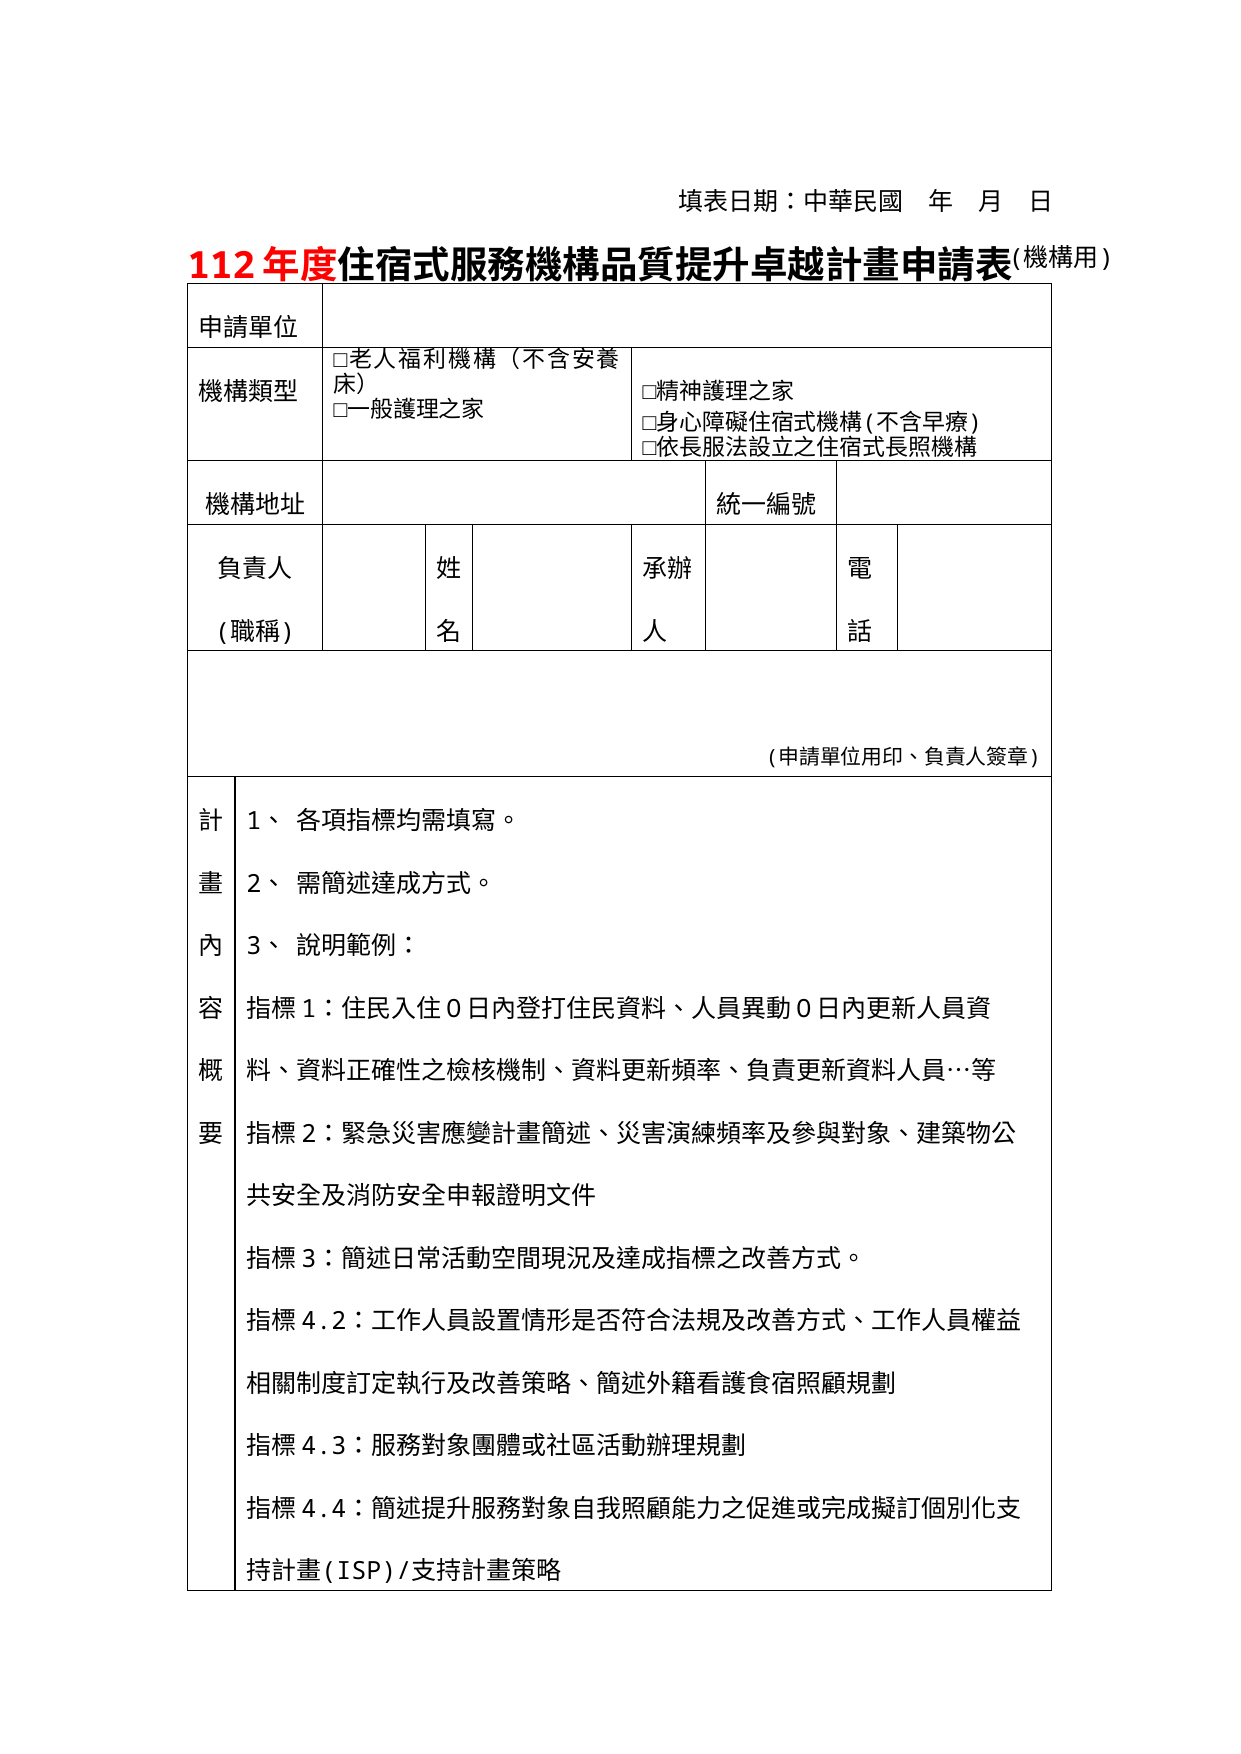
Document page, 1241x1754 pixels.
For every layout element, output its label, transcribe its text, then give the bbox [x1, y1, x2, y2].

table_cell [323, 461, 705, 524]
table_cell 各項指標均需填寫。 需簡述達成方式。 說明範例： 指標1：住民入住O日內登打住民資料、人員異動O日內更新人員資料、資料正確性之檢核機制、資料更新頻率、負責更新資料人員…等 指標2：緊急災害應變計畫簡述、災害演練頻率及參與對象、建築物公共安全及消防安全申報證明文件 指標3：簡述日常活動空間現況及達成指標之改善方式。 指標4.2：工作人員設置情形是否符合法規及改善方式、工作人員權益相關制度訂定執行及改善策略、簡述外籍看護食宿照顧規劃 指標4.3：服務對象團體或社區活動辦理規劃 指標4.4：簡述提升服務對象自我照顧能力之促進或完成擬訂個別化支持計畫(ISP)/支持計畫策略 [236, 777, 1051, 1589]
table_header [323, 284, 993, 347]
table_cell □精神護理之家 □身心障礙住宿式機構(不含早療) □依長服法設立之住宿式長照機構 [632, 348, 993, 460]
table_cell [473, 525, 631, 650]
table_cell [323, 525, 425, 650]
text 填表日期：中華民國 年 月 日 [187, 158, 1053, 221]
table_cell 機構類型 [188, 348, 322, 460]
text 112年度住宿式服務機構品質提升卓越計畫申請表 [187, 221, 1137, 460]
table_cell [898, 525, 1051, 650]
table_cell 姓名 [426, 525, 472, 650]
table_cell 負責人 (職稱) [188, 525, 322, 650]
table_cell 統一編號 [706, 461, 836, 524]
text (機構用) [1008, 237, 1122, 274]
table_cell [706, 525, 836, 650]
table_cell [837, 461, 1051, 524]
table_cell 計畫內容概要 [188, 777, 234, 1589]
table_cell 電話 [837, 525, 897, 650]
table_cell 機構地址 [188, 461, 322, 524]
table_cell (申請單位用印、負責人簽章) [188, 651, 1051, 776]
table_cell □老人福利機構（不含安養床） □一般護理之家 [323, 348, 631, 460]
table_cell 承辦人 [632, 525, 705, 650]
table_header 申請單位 [188, 284, 322, 347]
